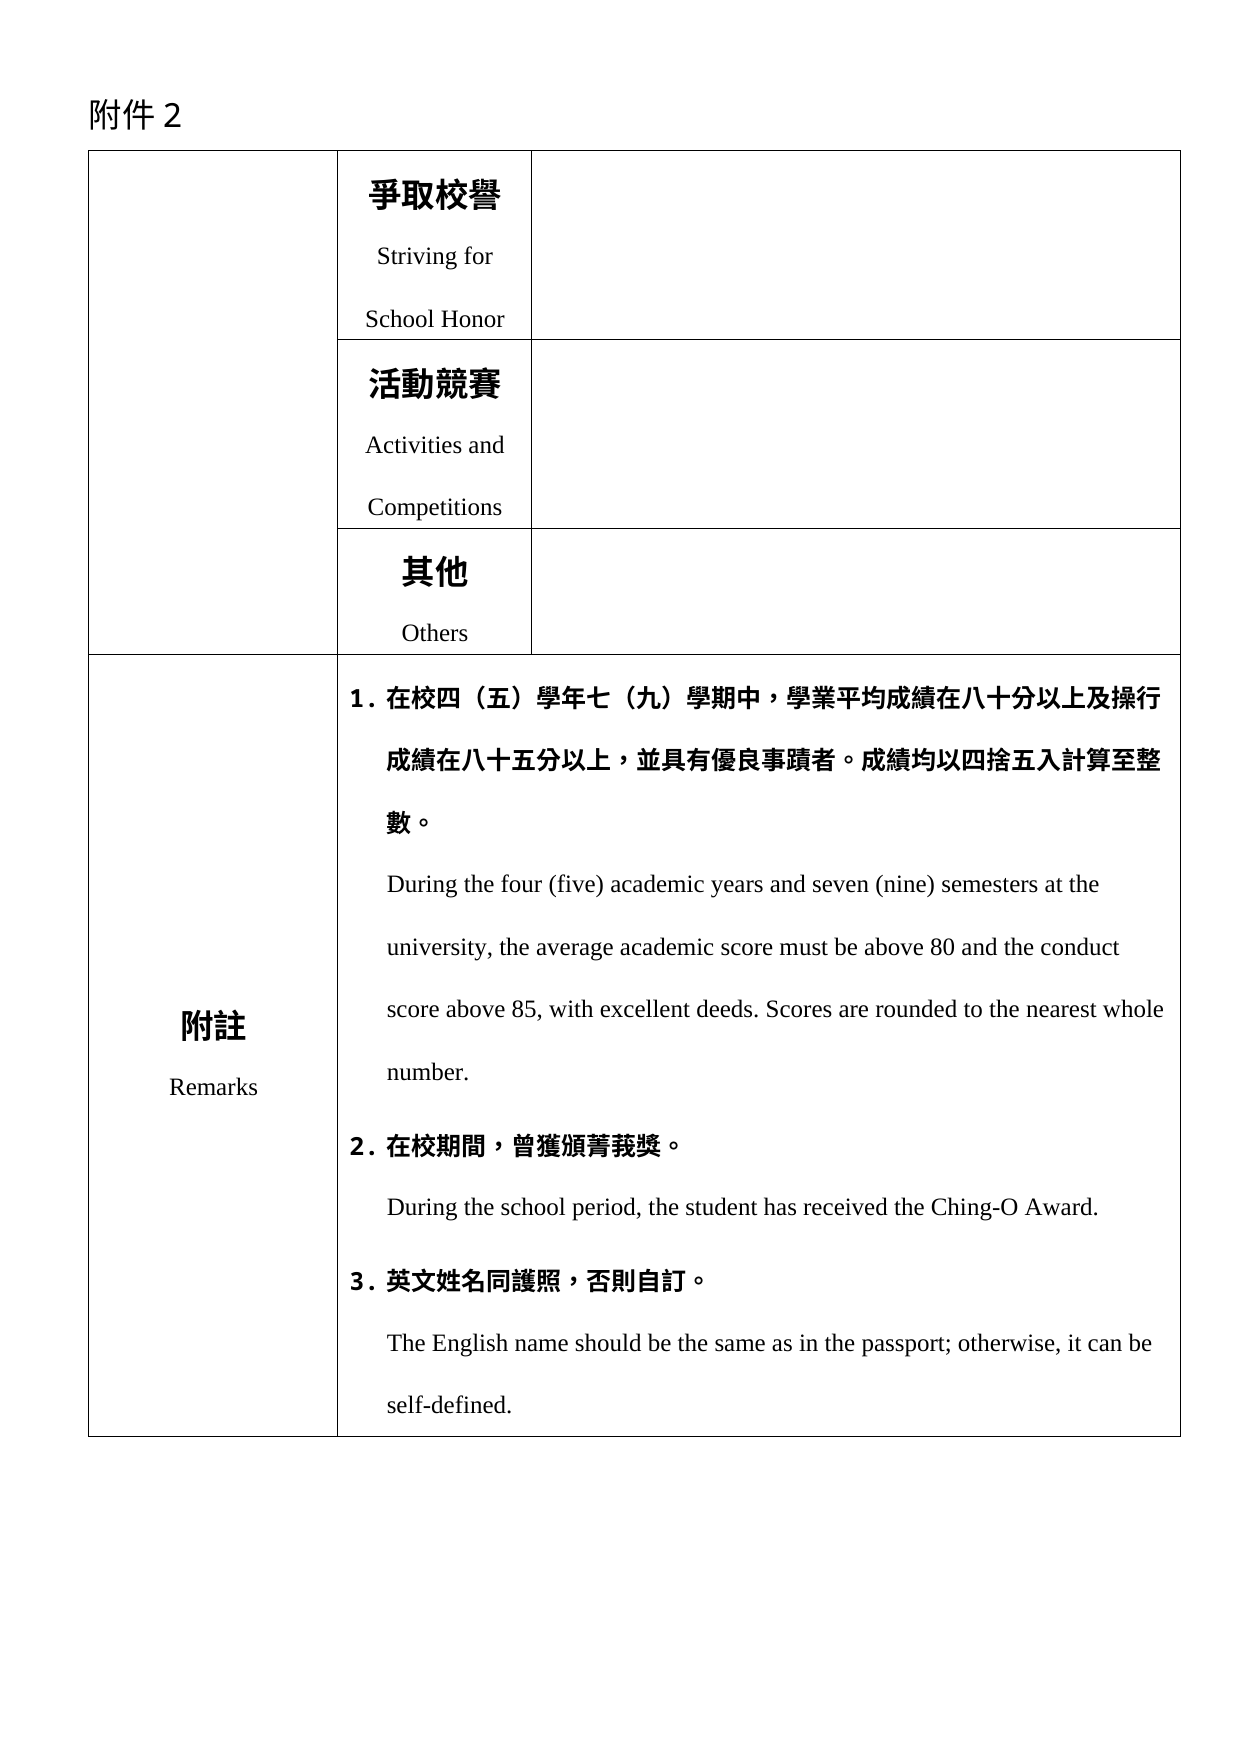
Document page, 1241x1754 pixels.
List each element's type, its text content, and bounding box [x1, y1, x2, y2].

table_cell [532, 151, 1180, 339]
table_cell 爭取校譽 Striving for School Honor [338, 151, 531, 339]
table_cell 在校四（五）學年七（九）學期中，學業平均成績在八十分以上及操行成績在八十五分以上，並具有優良事蹟者。成績均以四捨五入計算至整數。 During the four (five) academic years and seven (nine) semesters at the university, the average academic score must be above 80 and the conduct score above 85, with excellent deeds. Scores are rounded to the nearest whole number. 在校期間，曾獲頒菁莪獎。 During the school period, the student has received the Ching-O Award. 英文姓名同護照，否則自訂。 The English name should be the same as in the passport; otherwise, it can be self-defined. [338, 655, 1180, 1436]
table_cell [532, 529, 1180, 653]
table_cell 其他 Others [338, 529, 531, 653]
table_cell 附註 Remarks [89, 655, 337, 1436]
table_cell 活動競賽 Activities and Competitions [338, 340, 531, 527]
table_cell [532, 340, 1180, 527]
table_cell [89, 151, 337, 653]
